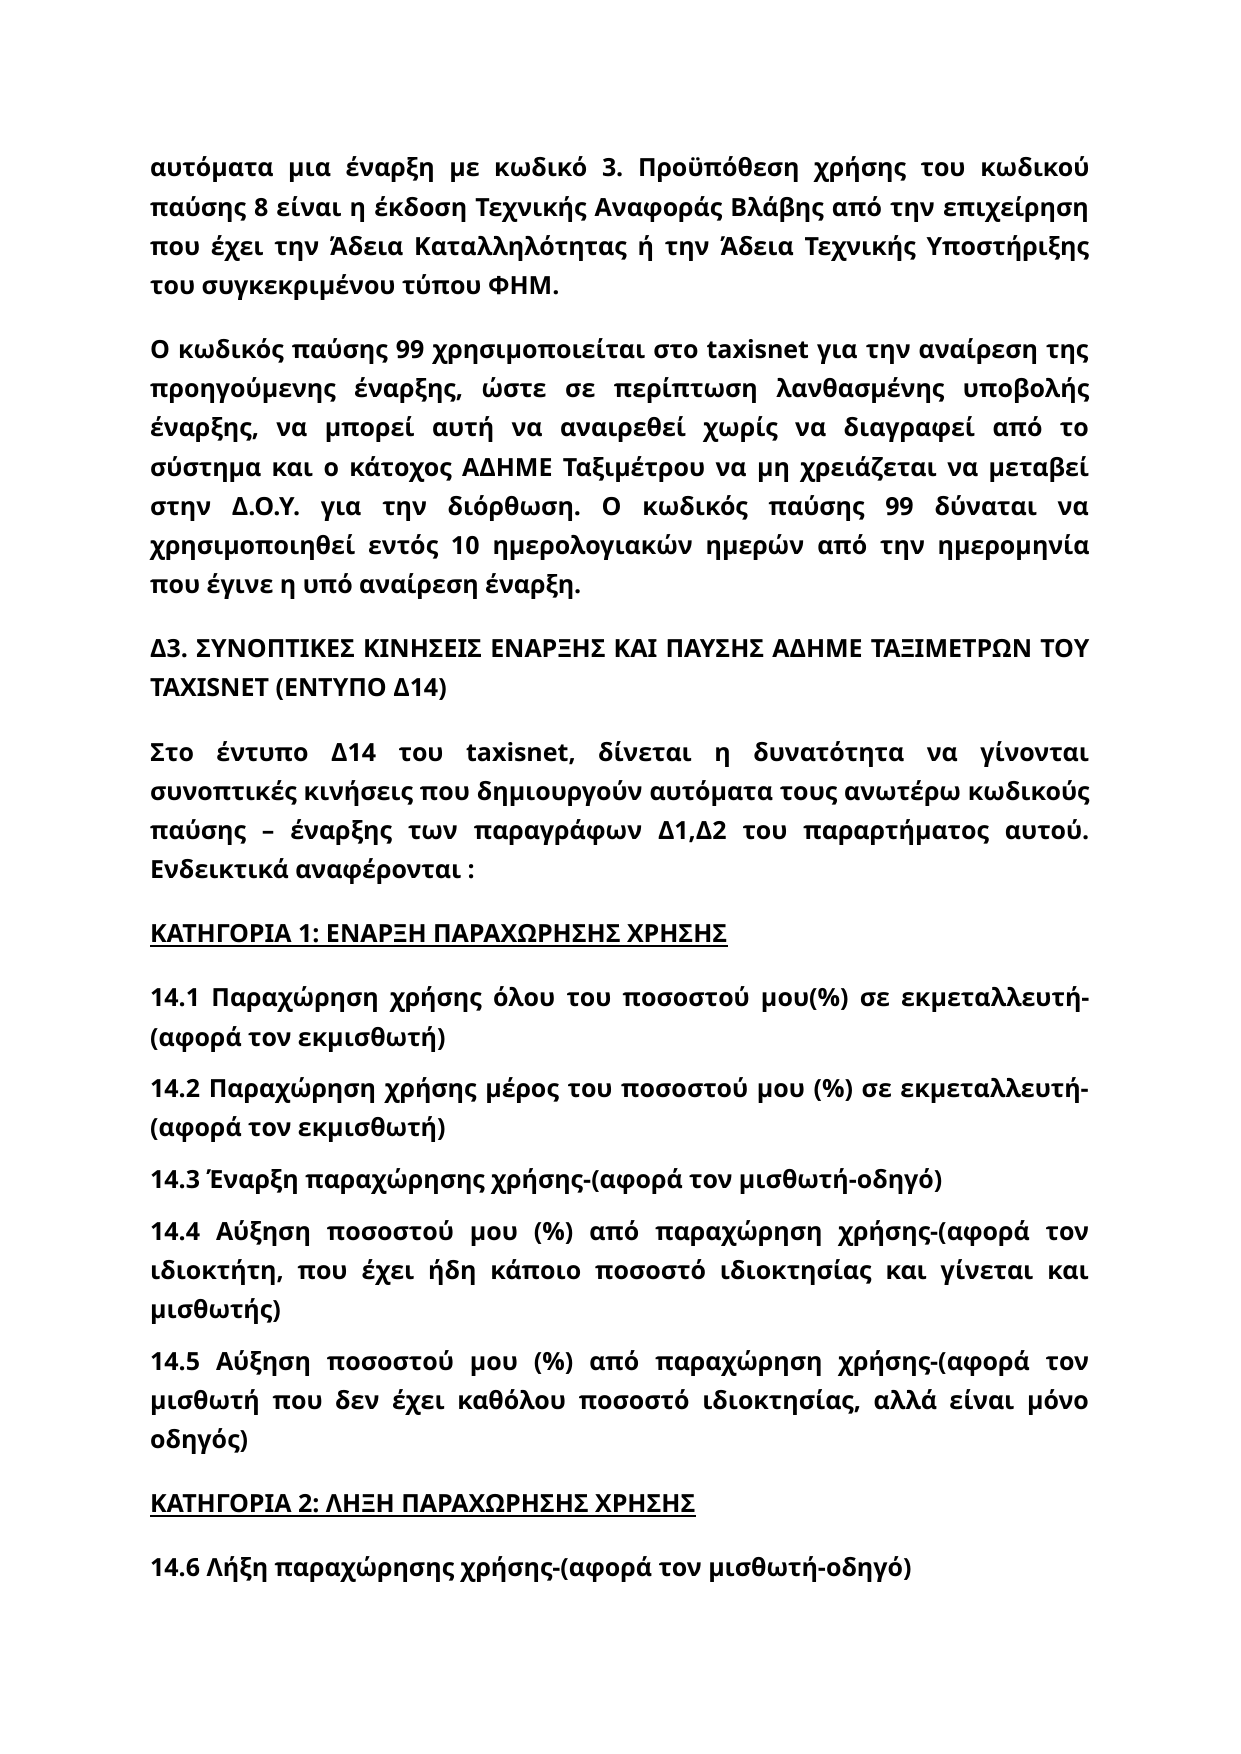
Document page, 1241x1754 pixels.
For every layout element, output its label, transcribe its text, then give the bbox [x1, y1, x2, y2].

text ΚΑΤΗΓΟΡΙΑ 1: ΕΝΑΡΞΗ ΠΑΡΑΧΩΡΗΣΗΣ ΧΡΗΣΗΣ [150, 916, 1090, 950]
text αυτόματα μια έναρξη με κωδικό 3. Προϋπόθεση χρήσης του κωδικού παύσης 8 είναι η έκδοση Τεχνικής Αναφοράς Βλάβης από την επιχείρηση που έχει την Άδεια Καταλληλότητας ή την Άδεια Τεχνικής Υποστήριξης του συγκεκριμένου τύπου ΦΗΜ. [150, 150, 1090, 302]
text 14.4 Αύξηση ποσοστού μου (%) από παραχώρηση χρήσης-(αφορά τον ιδιοκτήτη, που έχει ήδη κάποιο ποσοστό ιδιοκτησίας και γίνεται και μισθωτής) [150, 1213, 1090, 1326]
text ΚΑΤΗΓΟΡΙΑ 2: ΛΗΞΗ ΠΑΡΑΧΩΡΗΣΗΣ ΧΡΗΣΗΣ [150, 1486, 1090, 1520]
text 14.2 Παραχώρηση χρήσης μέρος του ποσοστού μου (%) σε εκμεταλλευτή- (αφορά τον εκμισθωτή) [150, 1071, 1090, 1144]
text 14.1 Παραχώρηση χρήσης όλου του ποσοστού μου(%) σε εκμεταλλευτή- (αφορά τον εκμισθωτή) [150, 980, 1090, 1053]
text Στο έντυπο Δ14 του taxisnet, δίνεται η δυνατότητα να γίνονται συνοπτικές κινήσεις που δημιουργούν αυτόματα τους ανωτέρω κωδικούς παύσης – έναρξης των παραγράφων Δ1,Δ2 του παραρτήματος αυτού. Ενδεικτικά αναφέρονται : [150, 734, 1090, 886]
text Δ3. ΣΥΝΟΠΤΙΚΕΣ ΚΙΝΗΣΕΙΣ ΕΝΑΡΞΗΣ ΚΑΙ ΠΑΥΣΗΣ ΑΔΗΜΕ ΤΑΞΙΜΕΤΡΩΝ ΤΟΥ TAXISNET (ΕΝΤΥΠΟ Δ14) [150, 631, 1090, 704]
text Ο κωδικός παύσης 99 χρησιμοποιείται στο taxisnet για την αναίρεση της προηγούμενης έναρξης, ώστε σε περίπτωση λανθασμένης υποβολής έναρξης, να μπορεί αυτή να αναιρεθεί χωρίς να διαγραφεί από το σύστημα και ο κάτοχος ΑΔΗΜΕ Ταξιμέτρου να μη χρειάζεται να μεταβεί στην Δ.Ο.Υ. για την διόρθωση. Ο κωδικός παύσης 99 δύναται να χρησιμοποιηθεί εντός 10 ημερολογιακών ημερών από την ημερομηνία που έγινε η υπό αναίρεση έναρξη. [150, 332, 1090, 601]
text 14.5 Αύξηση ποσοστού μου (%) από παραχώρηση χρήσης-(αφορά τον μισθωτή που δεν έχει καθόλου ποσοστό ιδιοκτησίας, αλλά είναι μόνο οδηγός) [150, 1343, 1090, 1456]
text 14.6 Λήξη παραχώρησης χρήσης-(αφορά τον μισθωτή-οδηγό) [150, 1550, 1090, 1584]
text 14.3 Έναρξη παραχώρησης χρήσης-(αφορά τον μισθωτή-οδηγό) [150, 1162, 1090, 1196]
